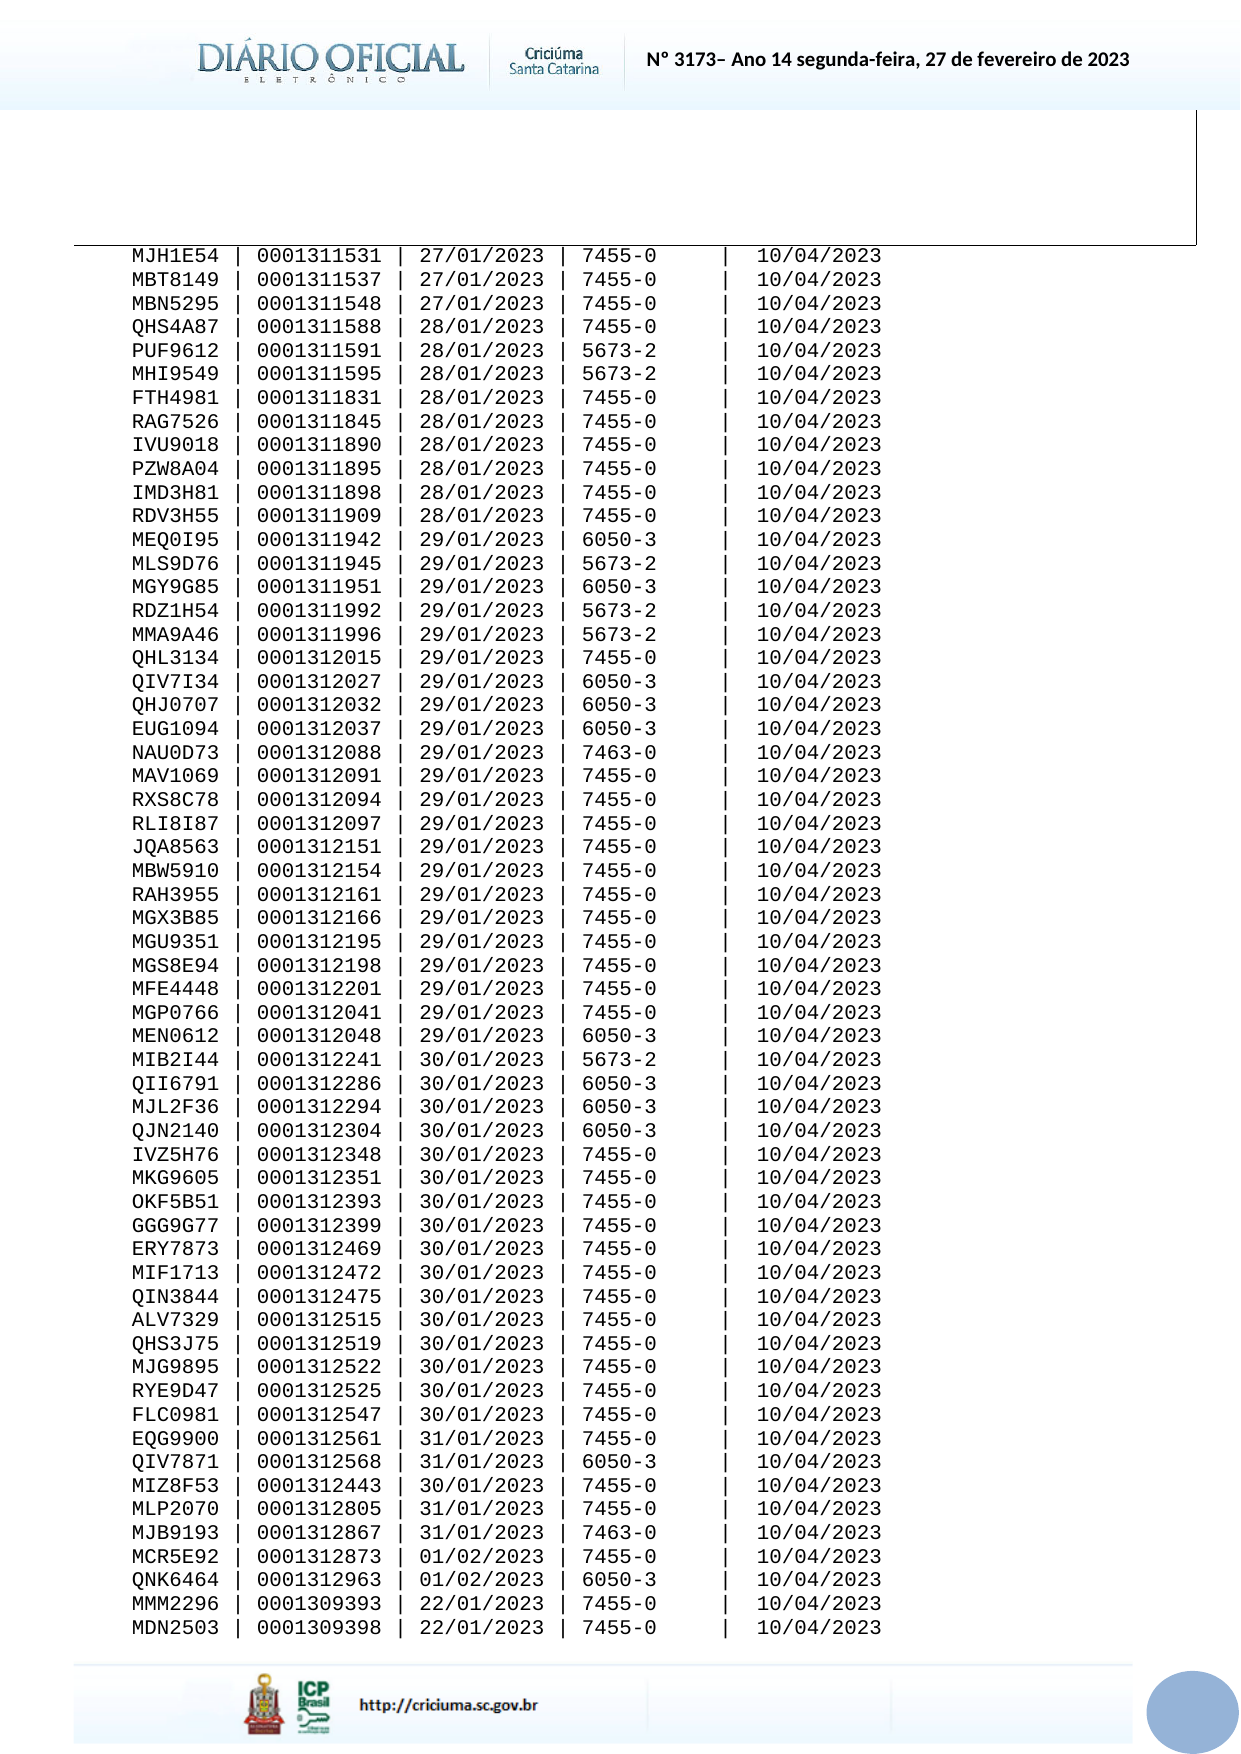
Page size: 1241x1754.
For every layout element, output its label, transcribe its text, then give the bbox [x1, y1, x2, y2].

text MGU9351 | 0001312195 | 29/01/2023 | 7455-0 | 10/04/2023 [44, 931, 1196, 954]
text MAV1069 | 0001312091 | 29/01/2023 | 7455-0 | 10/04/2023 [44, 765, 1196, 789]
text MGX3B85 | 0001312166 | 29/01/2023 | 7455-0 | 10/04/2023 [44, 907, 1196, 931]
text QII6791 | 0001312286 | 30/01/2023 | 6050-3 | 10/04/2023 [44, 1073, 1196, 1096]
text RDZ1H54 | 0001311992 | 29/01/2023 | 5673-2 | 10/04/2023 [44, 600, 1196, 623]
text QHL3134 | 0001312015 | 29/01/2023 | 7455-0 | 10/04/2023 [44, 647, 1196, 671]
text JQA8563 | 0001312151 | 29/01/2023 | 7455-0 | 10/04/2023 [44, 836, 1196, 860]
text QJN2140 | 0001312304 | 30/01/2023 | 6050-3 | 10/04/2023 [44, 1120, 1196, 1144]
text RAH3955 | 0001312161 | 29/01/2023 | 7455-0 | 10/04/2023 [44, 884, 1196, 907]
text ALV7329 | 0001312515 | 30/01/2023 | 7455-0 | 10/04/2023 [44, 1309, 1196, 1333]
text QHS4A87 | 0001311588 | 28/01/2023 | 7455-0 | 10/04/2023 [44, 316, 1196, 340]
text MJB9193 | 0001312867 | 31/01/2023 | 7463-0 | 10/04/2023 [44, 1522, 1196, 1546]
text MDN2503 | 0001309398 | 22/01/2023 | 7455-0 | 10/04/2023 [44, 1617, 1196, 1640]
text PUF9612 | 0001311591 | 28/01/2023 | 5673-2 | 10/04/2023 [44, 340, 1196, 363]
text MGY9G85 | 0001311951 | 29/01/2023 | 6050-3 | 10/04/2023 [44, 576, 1196, 600]
text QNK6464 | 0001312963 | 01/02/2023 | 6050-3 | 10/04/2023 [44, 1569, 1196, 1593]
text MIZ8F53 | 0001312443 | 30/01/2023 | 7455-0 | 10/04/2023 [44, 1475, 1196, 1498]
text MIF1713 | 0001312472 | 30/01/2023 | 7455-0 | 10/04/2023 [44, 1262, 1196, 1286]
text RAG7526 | 0001311845 | 28/01/2023 | 7455-0 | 10/04/2023 [44, 411, 1196, 434]
text RYE9D47 | 0001312525 | 30/01/2023 | 7455-0 | 10/04/2023 [44, 1380, 1196, 1404]
text MFE4448 | 0001312201 | 29/01/2023 | 7455-0 | 10/04/2023 [44, 978, 1196, 1002]
text MJG9895 | 0001312522 | 30/01/2023 | 7455-0 | 10/04/2023 [44, 1357, 1196, 1380]
text PZW8A04 | 0001311895 | 28/01/2023 | 7455-0 | 10/04/2023 [44, 458, 1196, 482]
text MBN5295 | 0001311548 | 27/01/2023 | 7455-0 | 10/04/2023 [44, 292, 1196, 316]
text QIV7I34 | 0001312027 | 29/01/2023 | 6050-3 | 10/04/2023 [44, 671, 1196, 694]
text ERY7873 | 0001312469 | 30/01/2023 | 7455-0 | 10/04/2023 [44, 1238, 1196, 1262]
text QIN3844 | 0001312475 | 30/01/2023 | 7455-0 | 10/04/2023 [44, 1286, 1196, 1309]
text IVU9018 | 0001311890 | 28/01/2023 | 7455-0 | 10/04/2023 [44, 434, 1196, 458]
text MMM2296 | 0001309393 | 22/01/2023 | 7455-0 | 10/04/2023 [44, 1593, 1196, 1617]
text MBT8149 | 0001311537 | 27/01/2023 | 7455-0 | 10/04/2023 [44, 269, 1196, 292]
text EQG9900 | 0001312561 | 31/01/2023 | 7455-0 | 10/04/2023 [44, 1427, 1196, 1451]
text MJH1E54 | 0001311531 | 27/01/2023 | 7455-0 | 10/04/2023 [44, 245, 1196, 269]
text MLS9D76 | 0001311945 | 29/01/2023 | 5673-2 | 10/04/2023 [44, 553, 1196, 576]
text MIB2I44 | 0001312241 | 30/01/2023 | 5673-2 | 10/04/2023 [44, 1049, 1196, 1073]
text MKG9605 | 0001312351 | 30/01/2023 | 7455-0 | 10/04/2023 [44, 1167, 1196, 1191]
text GGG9G77 | 0001312399 | 30/01/2023 | 7455-0 | 10/04/2023 [44, 1215, 1196, 1238]
text MHI9549 | 0001311595 | 28/01/2023 | 5673-2 | 10/04/2023 [44, 363, 1196, 387]
text MMA9A46 | 0001311996 | 29/01/2023 | 5673-2 | 10/04/2023 [44, 623, 1196, 647]
text MGP0766 | 0001312041 | 29/01/2023 | 7455-0 | 10/04/2023 [44, 1002, 1196, 1026]
text RLI8I87 | 0001312097 | 29/01/2023 | 7455-0 | 10/04/2023 [44, 813, 1196, 836]
text FLC0981 | 0001312547 | 30/01/2023 | 7455-0 | 10/04/2023 [44, 1404, 1196, 1427]
text MEN0612 | 0001312048 | 29/01/2023 | 6050-3 | 10/04/2023 [44, 1026, 1196, 1049]
text MEQ0I95 | 0001311942 | 29/01/2023 | 6050-3 | 10/04/2023 [44, 529, 1196, 553]
text QHS3J75 | 0001312519 | 30/01/2023 | 7455-0 | 10/04/2023 [44, 1333, 1196, 1357]
text IMD3H81 | 0001311898 | 28/01/2023 | 7455-0 | 10/04/2023 [44, 482, 1196, 505]
text QIV7871 | 0001312568 | 31/01/2023 | 6050-3 | 10/04/2023 [44, 1451, 1196, 1475]
text EUG1094 | 0001312037 | 29/01/2023 | 6050-3 | 10/04/2023 [44, 718, 1196, 742]
text FTH4981 | 0001311831 | 28/01/2023 | 7455-0 | 10/04/2023 [44, 387, 1196, 411]
text MBW5910 | 0001312154 | 29/01/2023 | 7455-0 | 10/04/2023 [44, 860, 1196, 884]
text MCR5E92 | 0001312873 | 01/02/2023 | 7455-0 | 10/04/2023 [44, 1546, 1196, 1569]
text QHJ0707 | 0001312032 | 29/01/2023 | 6050-3 | 10/04/2023 [44, 694, 1196, 718]
text IVZ5H76 | 0001312348 | 30/01/2023 | 7455-0 | 10/04/2023 [44, 1144, 1196, 1167]
text MLP2070 | 0001312805 | 31/01/2023 | 7455-0 | 10/04/2023 [44, 1498, 1196, 1522]
text MJL2F36 | 0001312294 | 30/01/2023 | 6050-3 | 10/04/2023 [44, 1096, 1196, 1120]
text MGS8E94 | 0001312198 | 29/01/2023 | 7455-0 | 10/04/2023 [44, 954, 1196, 978]
text OKF5B51 | 0001312393 | 30/01/2023 | 7455-0 | 10/04/2023 [44, 1191, 1196, 1215]
text RXS8C78 | 0001312094 | 29/01/2023 | 7455-0 | 10/04/2023 [44, 789, 1196, 813]
text NAU0D73 | 0001312088 | 29/01/2023 | 7463-0 | 10/04/2023 [44, 742, 1196, 765]
text RDV3H55 | 0001311909 | 28/01/2023 | 7455-0 | 10/04/2023 [44, 505, 1196, 529]
